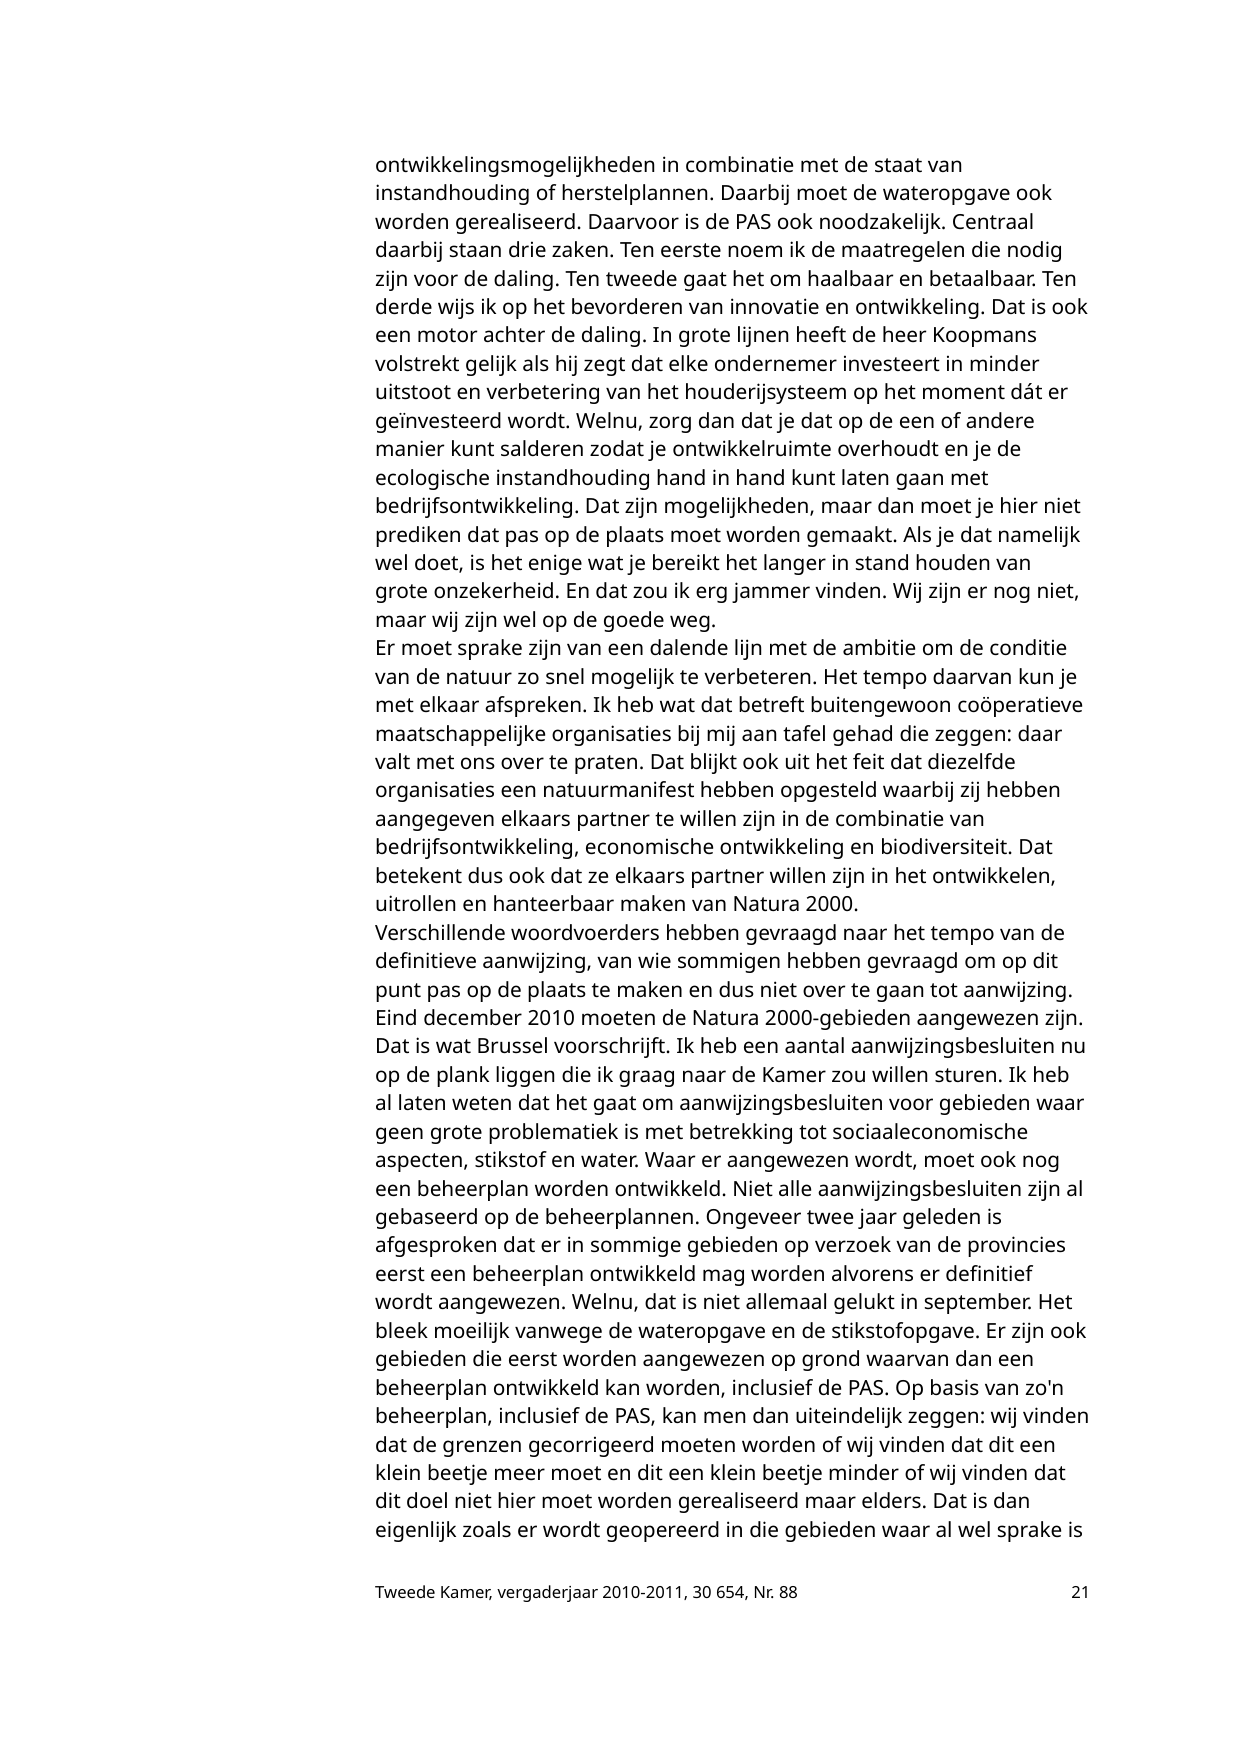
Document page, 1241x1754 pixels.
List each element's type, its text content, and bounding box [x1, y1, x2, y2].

text Er moet sprake zijn van een dalende lijn met de ambitie om de conditie van de natuur zo snel mogelijk te verbeteren. Het tempo daarvan kun je met elkaar afspreken. Ik heb wat dat betreft buitengewoon coöperatieve maatschappelijke organisaties bij mij aan tafel gehad die zeggen: daar valt met ons over te praten. Dat blijkt ook uit het feit dat diezelfde organisaties een natuurmanifest hebben opgesteld waarbij zij hebben aangegeven elkaars partner te willen zijn in de combinatie van bedrijfsontwikkeling, economische ontwikkeling en biodiversiteit. Dat betekent dus ook dat ze elkaars partner willen zijn in het ontwikkelen, uitrollen en hanteerbaar maken van Natura 2000. [375, 633, 1090, 918]
text ontwikkelingsmogelijkheden in combinatie met de staat van instandhouding of herstelplannen. Daarbij moet de wateropgave ook worden gerealiseerd. Daarvoor is de PAS ook noodzakelijk. Centraal daarbij staan drie zaken. Ten eerste noem ik de maatregelen die nodig zijn voor de daling. Ten tweede gaat het om haalbaar en betaalbaar. Ten derde wijs ik op het bevorderen van innovatie en ontwikkeling. Dat is ook een motor achter de daling. In grote lijnen heeft de heer Koopmans volstrekt gelijk als hij zegt dat elke ondernemer investeert in minder uitstoot en verbetering van het houderijsysteem op het moment dát er geïnvesteerd wordt. Welnu, zorg dan dat je dat op de een of andere manier kunt salderen zodat je ontwikkelruimte overhoudt en je de ecologische instandhouding hand in hand kunt laten gaan met bedrijfsontwikkeling. Dat zijn mogelijkheden, maar dan moet je hier niet prediken dat pas op de plaats moet worden gemaakt. Als je dat namelijk wel doet, is het enige wat je bereikt het langer in stand houden van grote onzekerheid. En dat zou ik erg jammer vinden. Wij zijn er nog niet, maar wij zijn wel op de goede weg. [375, 150, 1090, 633]
text Verschillende woordvoerders hebben gevraagd naar het tempo van de definitieve aanwijzing, van wie sommigen hebben gevraagd om op dit punt pas op de plaats te maken en dus niet over te gaan tot aanwijzing. Eind december 2010 moeten de Natura 2000-gebieden aangewezen zijn. Dat is wat Brussel voorschrijft. Ik heb een aantal aanwijzingsbesluiten nu op de plank liggen die ik graag naar de Kamer zou willen sturen. Ik heb al laten weten dat het gaat om aanwijzingsbesluiten voor gebieden waar geen grote problematiek is met betrekking tot sociaaleconomische aspecten, stikstof en water. Waar er aangewezen wordt, moet ook nog een beheerplan worden ontwikkeld. Niet alle aanwijzingsbesluiten zijn al gebaseerd op de beheerplannen. Ongeveer twee jaar geleden is afgesproken dat er in sommige gebieden op verzoek van de provincies eerst een beheerplan ontwikkeld mag worden alvorens er definitief wordt aangewezen. Welnu, dat is niet allemaal gelukt in september. Het bleek moeilijk vanwege de wateropgave en de stikstofopgave. Er zijn ook gebieden die eerst worden aangewezen op grond waarvan dan een beheerplan ontwikkeld kan worden, inclusief de PAS. Op basis van zo'n beheerplan, inclusief de PAS, kan men dan uiteindelijk zeggen: wij vinden dat de grenzen gecorrigeerd moeten worden of wij vinden dat dit een klein beetje meer moet en dit een klein beetje minder of wij vinden dat dit doel niet hier moet worden gerealiseerd maar elders. Dat is dan eigenlijk zoals er wordt geopereerd in die gebieden waar al wel sprake is [375, 918, 1090, 1543]
